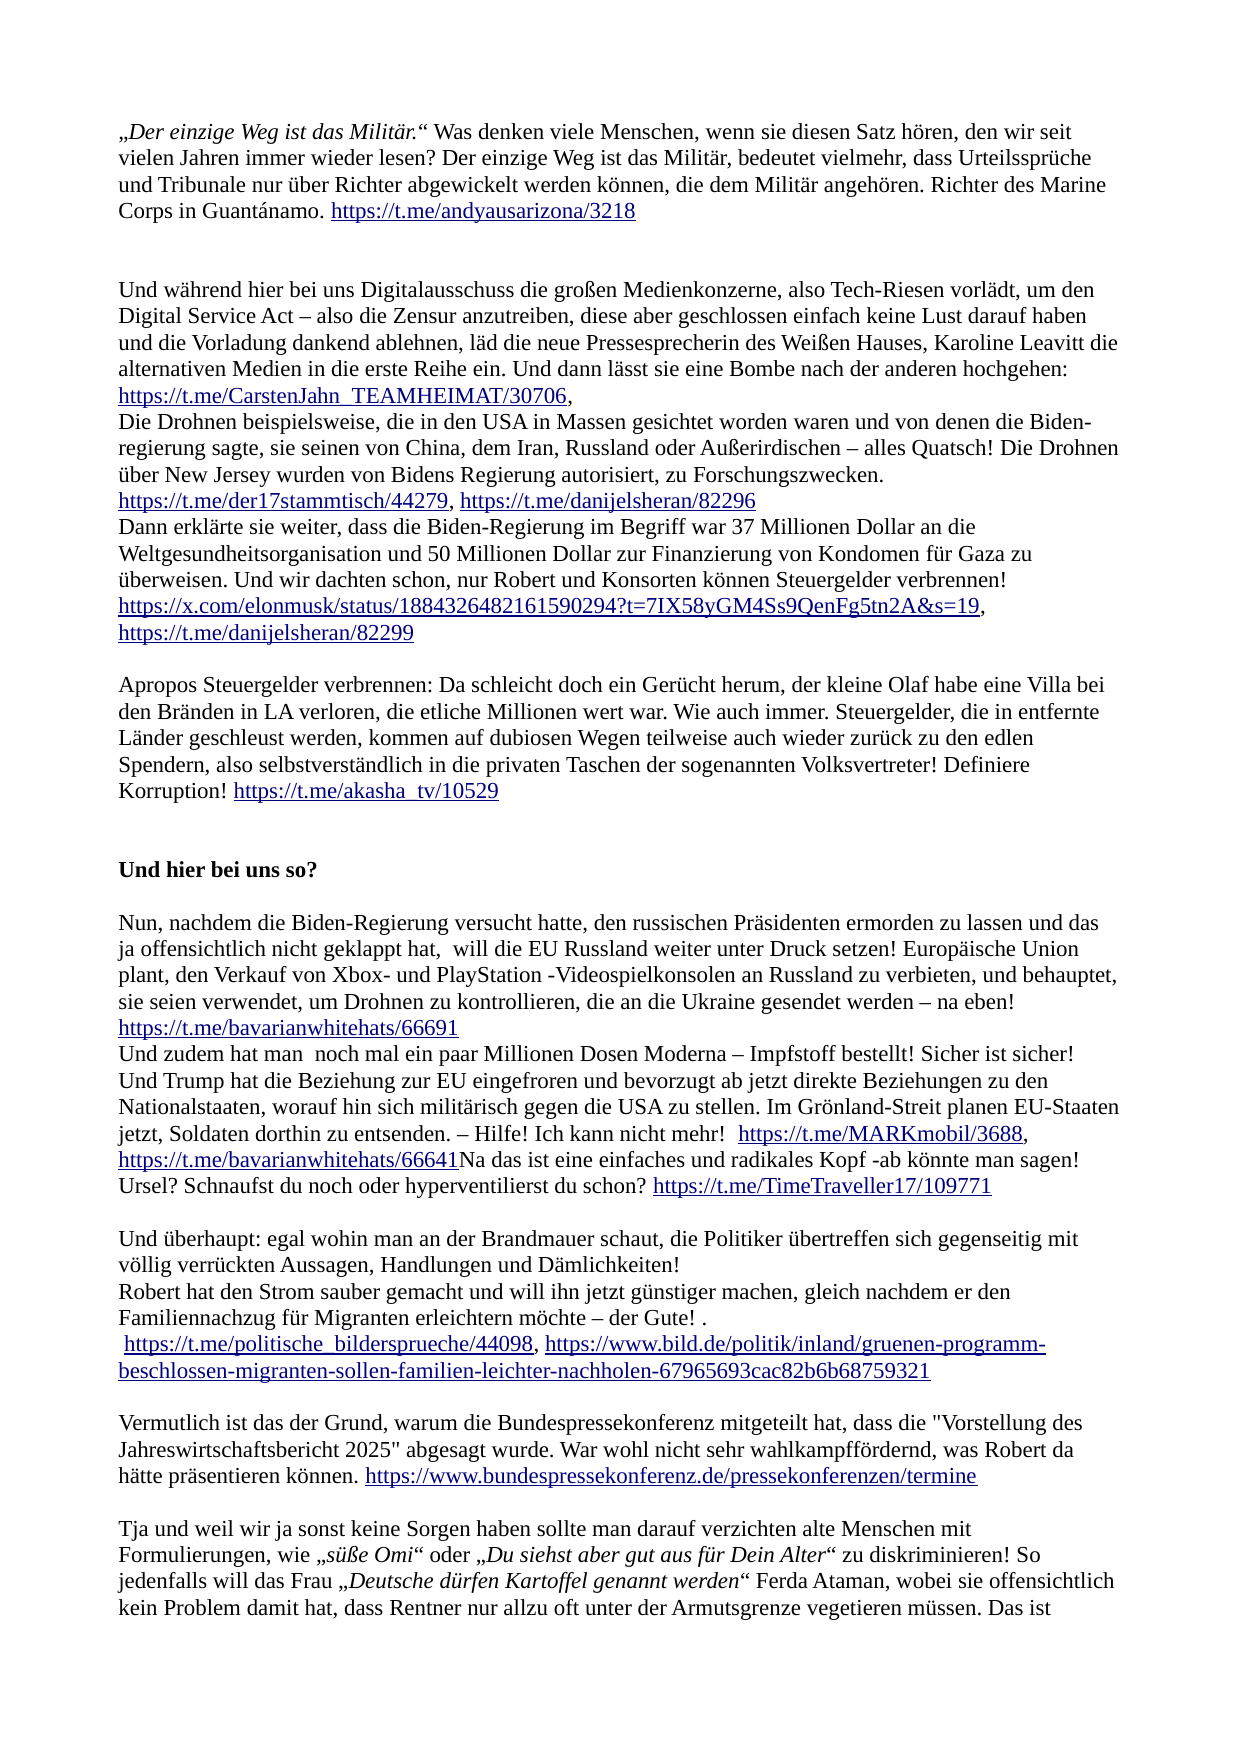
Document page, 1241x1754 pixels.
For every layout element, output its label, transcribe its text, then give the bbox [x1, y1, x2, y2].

text Vermutlich ist das der Grund, warum die Bundespressekonferenz mitgeteilt hat, dass die "Vorstellung des Jahreswirtschaftsbericht 2025" abgesagt wurde. War wohl nicht sehr wahlkampffördernd, was Robert da hätte präsentieren können. https://www.bundespressekonferenz.de/pressekonferenzen/termine [118, 1409, 1122, 1488]
text „Der einzige Weg ist das Militär.“ Was denken viele Menschen, wenn sie diesen Satz hören, den wir seit vielen Jahren immer wieder lesen? Der einzige Weg ist das Militär, bedeutet vielmehr, dass Urteilssprüche und Tribunale nur über Richter abgewickelt werden können, die dem Militär angehören. Richter des Marine Corps in Guantánamo. https://t.me/andyausarizona/3218 [118, 118, 1122, 223]
text https://t.me/politische_bildersprueche/44098, https://www.bild.de/politik/inland/gruenen-programm-beschlossen-migranten-sollen-familien-leichter-nachholen-67965693cac82b6b68759321 [118, 1330, 1122, 1383]
text Dann erklärte sie weiter, dass die Biden-Regierung im Begriff war 37 Millionen Dollar an die Weltgesundheitsorganisation und 50 Millionen Dollar zur Finanzierung von Kondomen für Gaza zu überweisen. Und wir dachten schon, nur Robert und Konsorten können Steuergelder verbrennen! https://x.com/elonmusk/status/1884326482161590294?t=7IX58yGM4Ss9QenFg5tn2A&s=19, https://t.me/danijelsheran/82299 [118, 513, 1122, 645]
text Und hier bei uns so? [118, 856, 1122, 882]
text Nun, nachdem die Biden-Regierung versucht hatte, den russischen Präsidenten ermorden zu lassen und das ja offensichtlich nicht geklappt hat, will die EU Russland weiter unter Druck setzen! Europäische Union plant, den Verkauf von Xbox- und PlayStation -Videospielkonsolen an Russland zu verbieten, und behauptet, sie seien verwendet, um Drohnen zu kontrollieren, die an die Ukraine gesendet werden – na eben! https://t.me/bavarianwhitehats/66691 [118, 909, 1122, 1041]
text Tja und weil wir ja sonst keine Sorgen haben sollte man darauf verzichten alte Menschen mit Formulierungen, wie „süße Omi“ oder „Du siehst aber gut aus für Dein Alter“ zu diskriminieren! So jedenfalls will das Frau „Deutsche dürfen Kartoffel genannt werden“ Ferda Ataman, wobei sie offensichtlich kein Problem damit hat, dass Rentner nur allzu oft unter der Armutsgrenze vegetieren müssen. Das ist [118, 1515, 1122, 1620]
text Und Trump hat die Beziehung zur EU eingefroren und bevorzugt ab jetzt direkte Beziehungen zu den Nationalstaaten, worauf hin sich militärisch gegen die USA zu stellen. Im Grönland-Streit planen EU-Staaten jetzt, Soldaten dorthin zu entsenden. – Hilfe! Ich kann nicht mehr! https://t.me/MARKmobil/3688, https://t.me/bavarianwhitehats/66641Na das ist eine einfaches und radikales Kopf -ab könnte man sagen! Ursel? Schnaufst du noch oder hyperventilierst du schon? https://t.me/TimeTraveller17/109771 [118, 1067, 1122, 1199]
text Robert hat den Strom sauber gemacht und will ihn jetzt günstiger machen, gleich nachdem er den Familiennachzug für Migranten erleichtern möchte – der Gute! . [118, 1278, 1122, 1330]
text Die Drohnen beispielsweise, die in den USA in Massen gesichtet worden waren und von denen die Biden-regierung sagte, sie seinen von China, dem Iran, Russland oder Außerirdischen – alles Quatsch! Die Drohnen über New Jersey wurden von Bidens Regierung autorisiert, zu Forschungszwecken. https://t.me/der17stammtisch/44279, https://t.me/danijelsheran/82296 [118, 408, 1122, 513]
text https://t.me/CarstenJahn_TEAMHEIMAT/30706, [118, 382, 1122, 408]
text Und zudem hat man noch mal ein paar Millionen Dosen Moderna – Impfstoff bestellt! Sicher ist sicher! [118, 1041, 1122, 1067]
text Und während hier bei uns Digitalausschuss die großen Medienkonzerne, also Tech-Riesen vorlädt, um den Digital Service Act – also die Zensur anzutreiben, diese aber geschlossen einfach keine Lust darauf haben und die Vorladung dankend ablehnen, läd die neue Pressesprecherin des Weißen Hauses, Karoline Leavitt die alternativen Medien in die erste Reihe ein. Und dann lässt sie eine Bombe nach der anderen hochgehen: [118, 276, 1122, 382]
text Und überhaupt: egal wohin man an der Brandmauer schaut, die Politiker übertreffen sich gegenseitig mit völlig verrückten Aussagen, Handlungen und Dämlichkeiten! [118, 1225, 1122, 1278]
text Apropos Steuergelder verbrennen: Da schleicht doch ein Gerücht herum, der kleine Olaf habe eine Villa bei den Bränden in LA verloren, die etliche Millionen wert war. Wie auch immer. Steuergelder, die in entfernte Länder geschleust werden, kommen auf dubiosen Wegen teilweise auch wieder zurück zu den edlen Spendern, also selbstverständlich in die privaten Taschen der sogenannten Volksvertreter! Definiere Korruption! https://t.me/akasha_tv/10529 [118, 672, 1122, 803]
